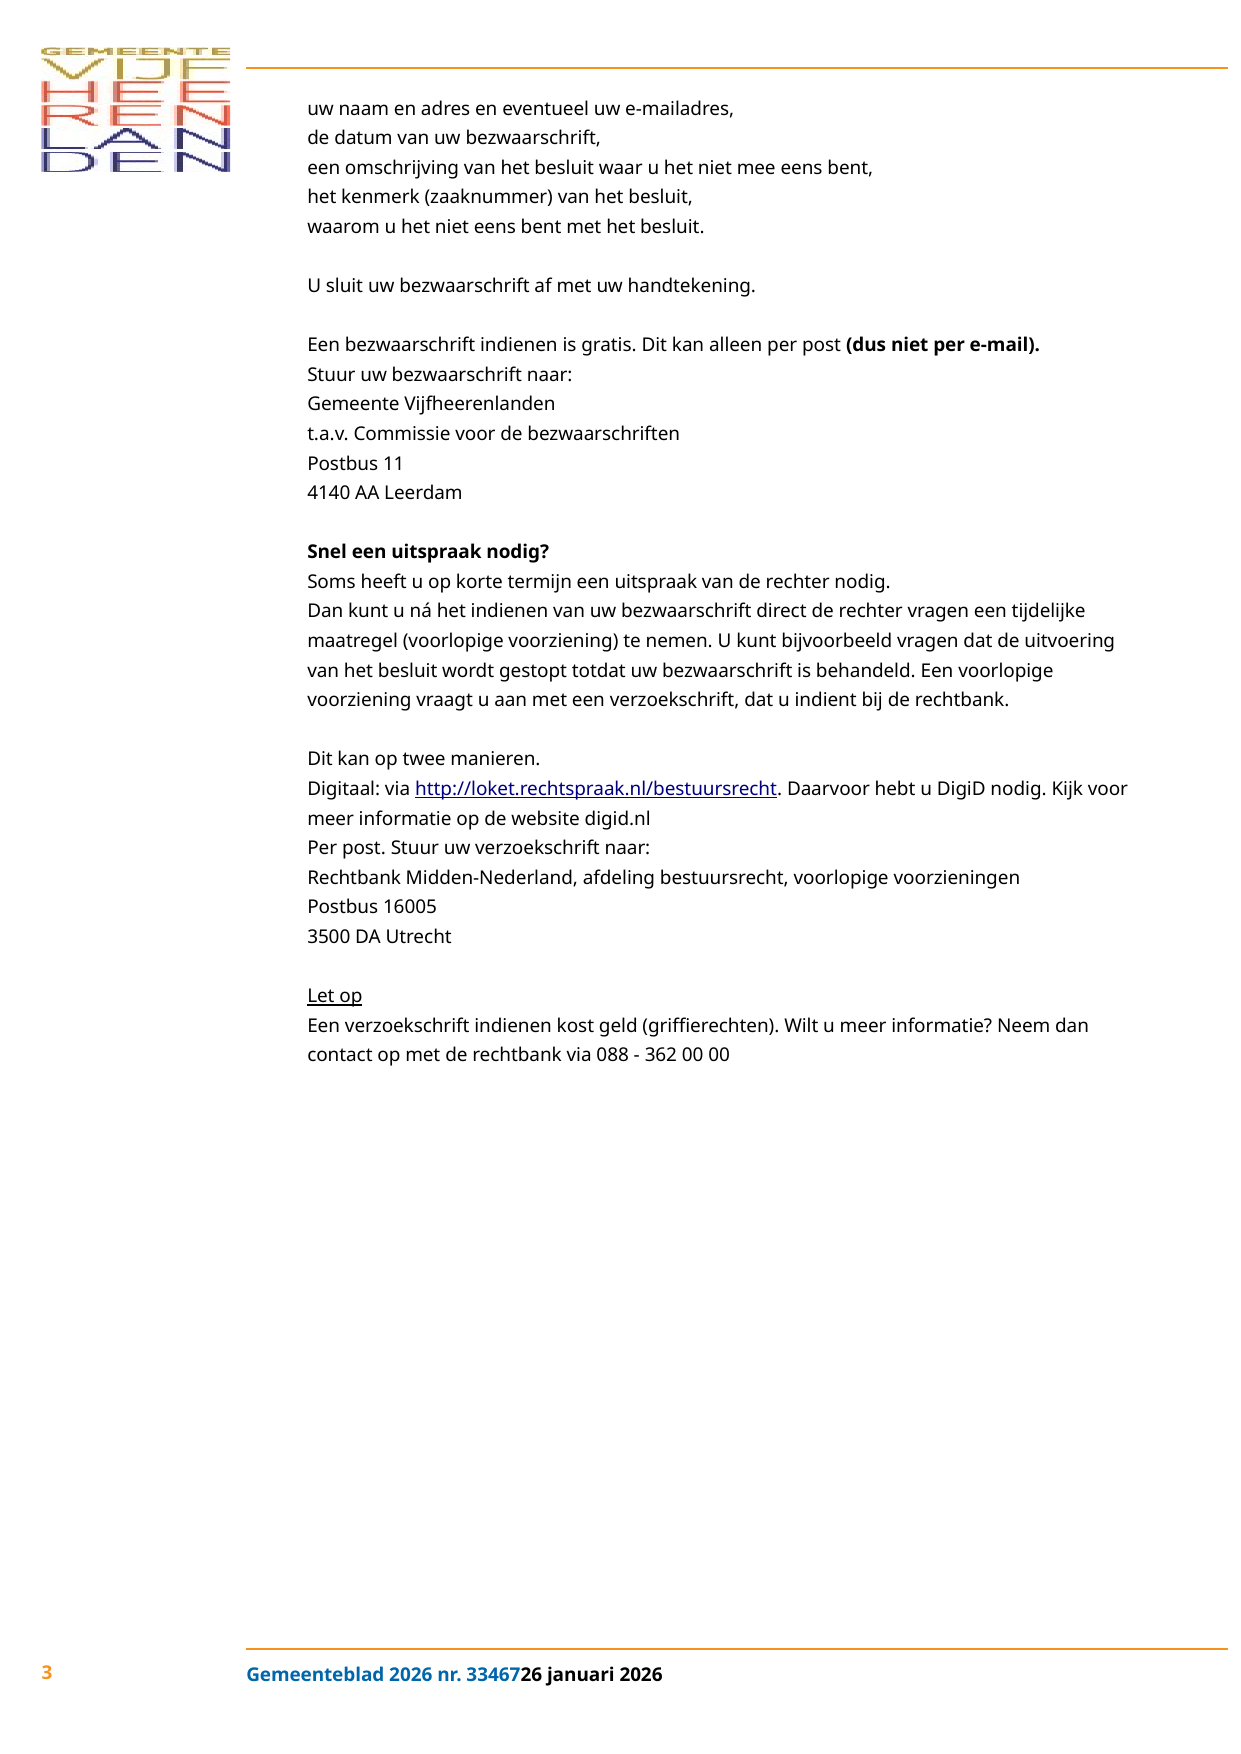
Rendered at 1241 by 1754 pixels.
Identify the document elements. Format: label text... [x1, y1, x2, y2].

list Een verzoekschrift indienen kost geld (griffierechten). Wilt u meer informatie? Neem dan contact op met de rechtbank via 088 - 362 00 00 [248, 1012, 1152, 1067]
list een omschrijving van het besluit waar u het niet mee eens bent, [248, 154, 1152, 180]
list Digitaal: via http://loket.rechtspraak.nl/bestuursrecht. Daarvoor hebt u DigiD nodig. Kijk voor meer informatie op de website digid.nl [248, 775, 1152, 831]
list Snel een uitspraak nodig? [248, 538, 1152, 564]
list uw naam en adres en eventueel uw e-mailadres, [248, 95, 1152, 121]
list het kenmerk (zaaknummer) van het besluit, [248, 183, 1152, 209]
list U sluit uw bezwaarschrift af met uw handtekening. [248, 272, 1152, 298]
list Rechtbank Midden-Nederland, afdeling bestuursrecht, voorlopige voorzieningen [248, 864, 1152, 890]
list 4140 AA Leerdam [248, 479, 1152, 505]
list Per post. Stuur uw verzoekschrift naar: [248, 834, 1152, 860]
list 3500 DA Utrecht [248, 923, 1152, 949]
list Stuur uw bezwaarschrift naar: [248, 361, 1152, 387]
list Let op [248, 982, 1152, 1008]
list waarom u het niet eens bent met het besluit. [248, 213, 1152, 239]
list Gemeente Vijfheerenlanden [248, 391, 1152, 416]
list Postbus 11 [248, 450, 1152, 476]
list de datum van uw bezwaarschrift, [248, 124, 1152, 150]
list Dan kunt u ná het indienen van uw bezwaarschrift direct de rechter vragen een tijdelijke maatregel (voorlopige voorziening) te nemen. U kunt bijvoorbeeld vragen dat de uitvoering van het besluit wordt gestopt totdat uw bezwaarschrift is behandeld. Een voorlopige voorziening vraagt u aan met een verzoekschrift, dat u indient bij de rechtbank. [248, 598, 1152, 712]
picture [41, 47, 231, 172]
list Soms heeft u op korte termijn een uitspraak van de rechter nodig. [248, 568, 1152, 594]
list Dit kan op twee manieren. [248, 746, 1152, 771]
list t.a.v. Commissie voor de bezwaarschriften [248, 420, 1152, 446]
list Postbus 16005 [248, 893, 1152, 919]
list Een bezwaarschrift indienen is gratis. Dit kan alleen per post (dus niet per e-mail). [248, 331, 1152, 357]
